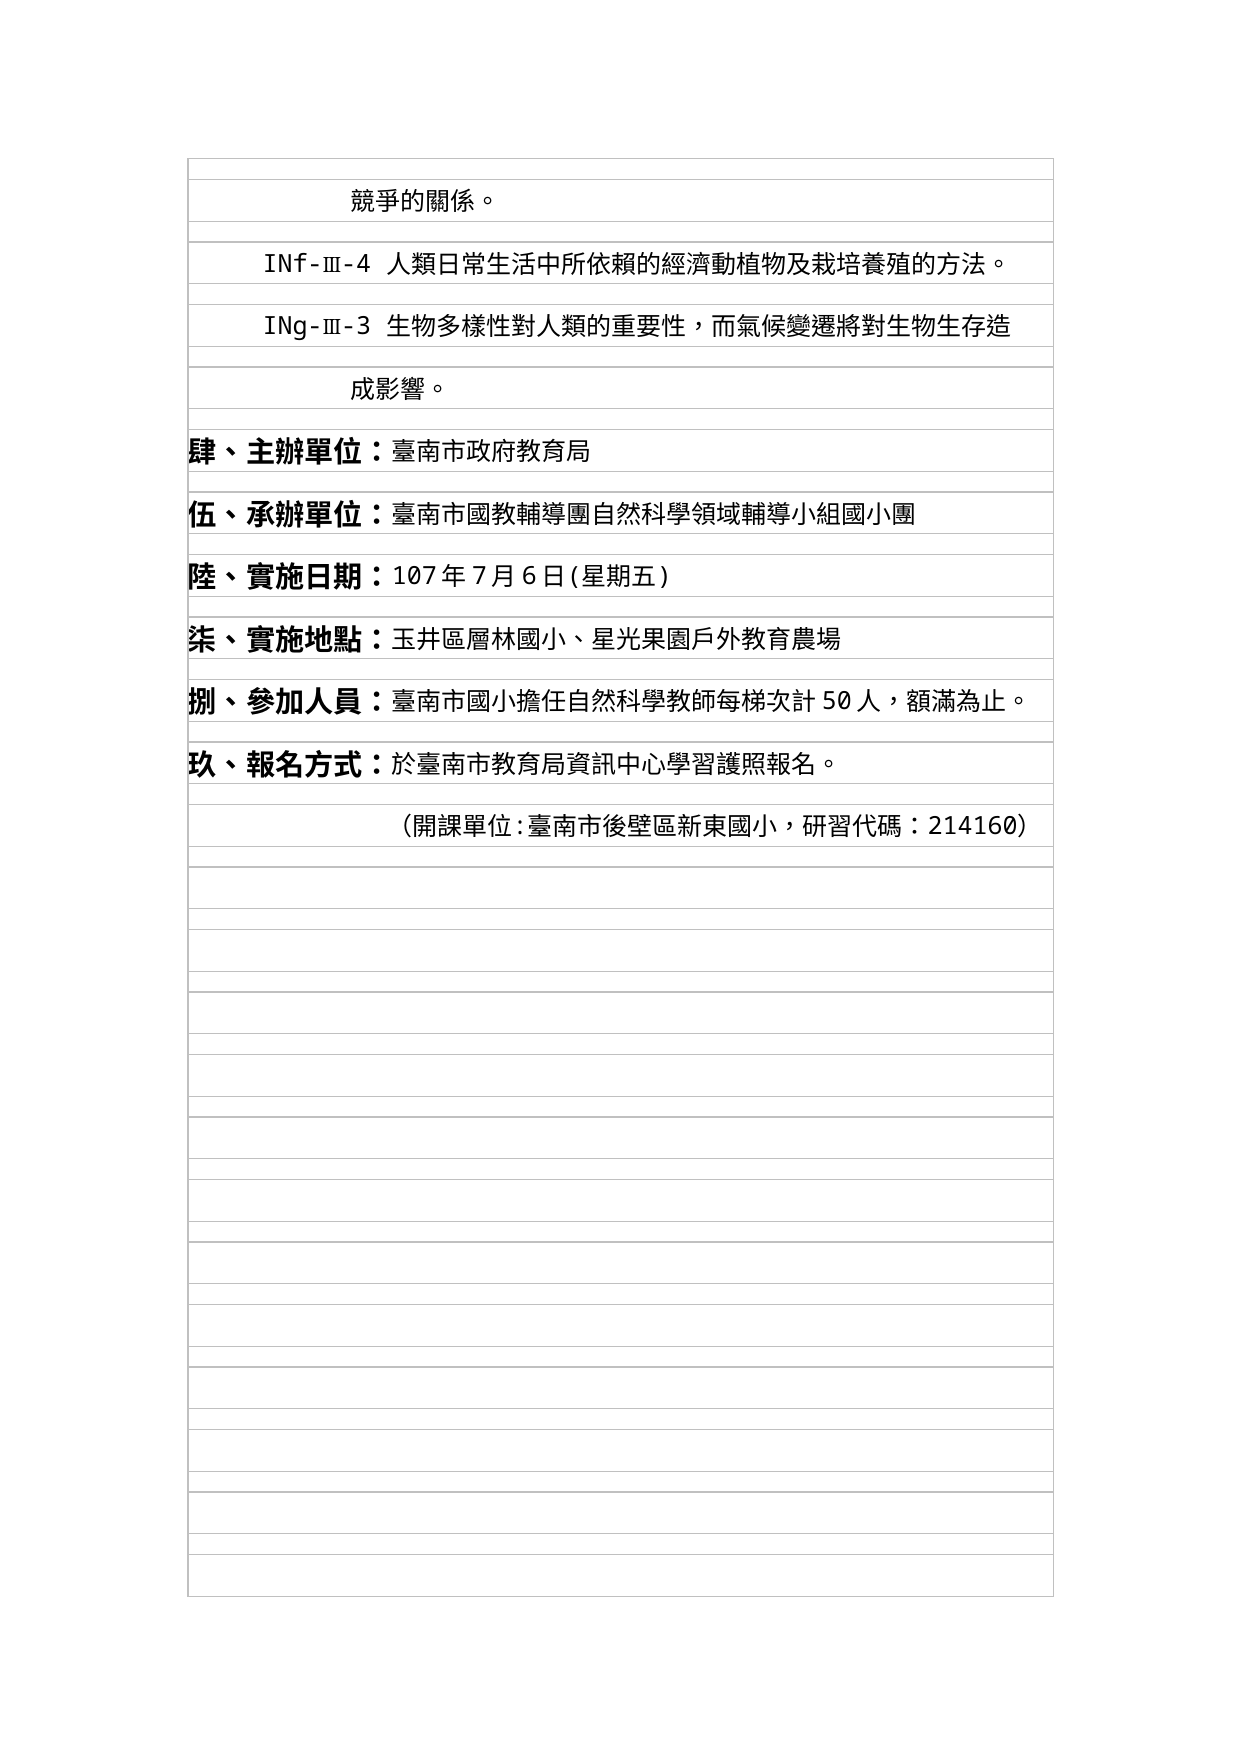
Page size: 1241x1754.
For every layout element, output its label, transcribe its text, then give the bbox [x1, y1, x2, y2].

text [189, 722, 1028, 741]
text 伍、承辦單位：臺南市國教輔導團自然科學領域輔導小組國小團 [189, 493, 1028, 533]
text INg-Ⅲ-3 生物多樣性對人類的重要性，而氣候變遷將對生物生存造 [262, 305, 1028, 346]
text [189, 472, 1028, 491]
text [262, 222, 1028, 241]
text [189, 534, 1028, 554]
text [189, 597, 1028, 616]
text 捌、參加人員：臺南市國小擔任自然科學教師每梯次計50人，額滿為止。 [189, 680, 1028, 721]
text （開課單位:臺南市後壁區新東國小，研習代碼：214160） [387, 805, 1053, 846]
text INf-Ⅲ-4 人類日常生活中所依賴的經濟動植物及栽培養殖的方法。 [262, 243, 1028, 283]
text 玖、報名方式：於臺南市教育局資訊中心學習護照報名。 [189, 743, 1028, 783]
text 陸、實施日期：107年7月6日(星期五) [189, 555, 1028, 596]
text 成影響。 [262, 368, 1028, 408]
text [262, 284, 1028, 304]
text [189, 409, 1028, 429]
text [387, 784, 1053, 804]
text [262, 159, 1028, 179]
text 柒、實施地點：玉井區層林國小、星光果園戶外教育農場 [189, 618, 1028, 658]
text 肆、主辦單位：臺南市政府教育局 [189, 430, 1028, 471]
text [262, 347, 1028, 366]
text 競爭的關係。 [262, 180, 1028, 221]
text 捌、參加人員：臺南市國小擔任自然科學教師每梯次計50人，額滿為止。 [189, 659, 1028, 679]
